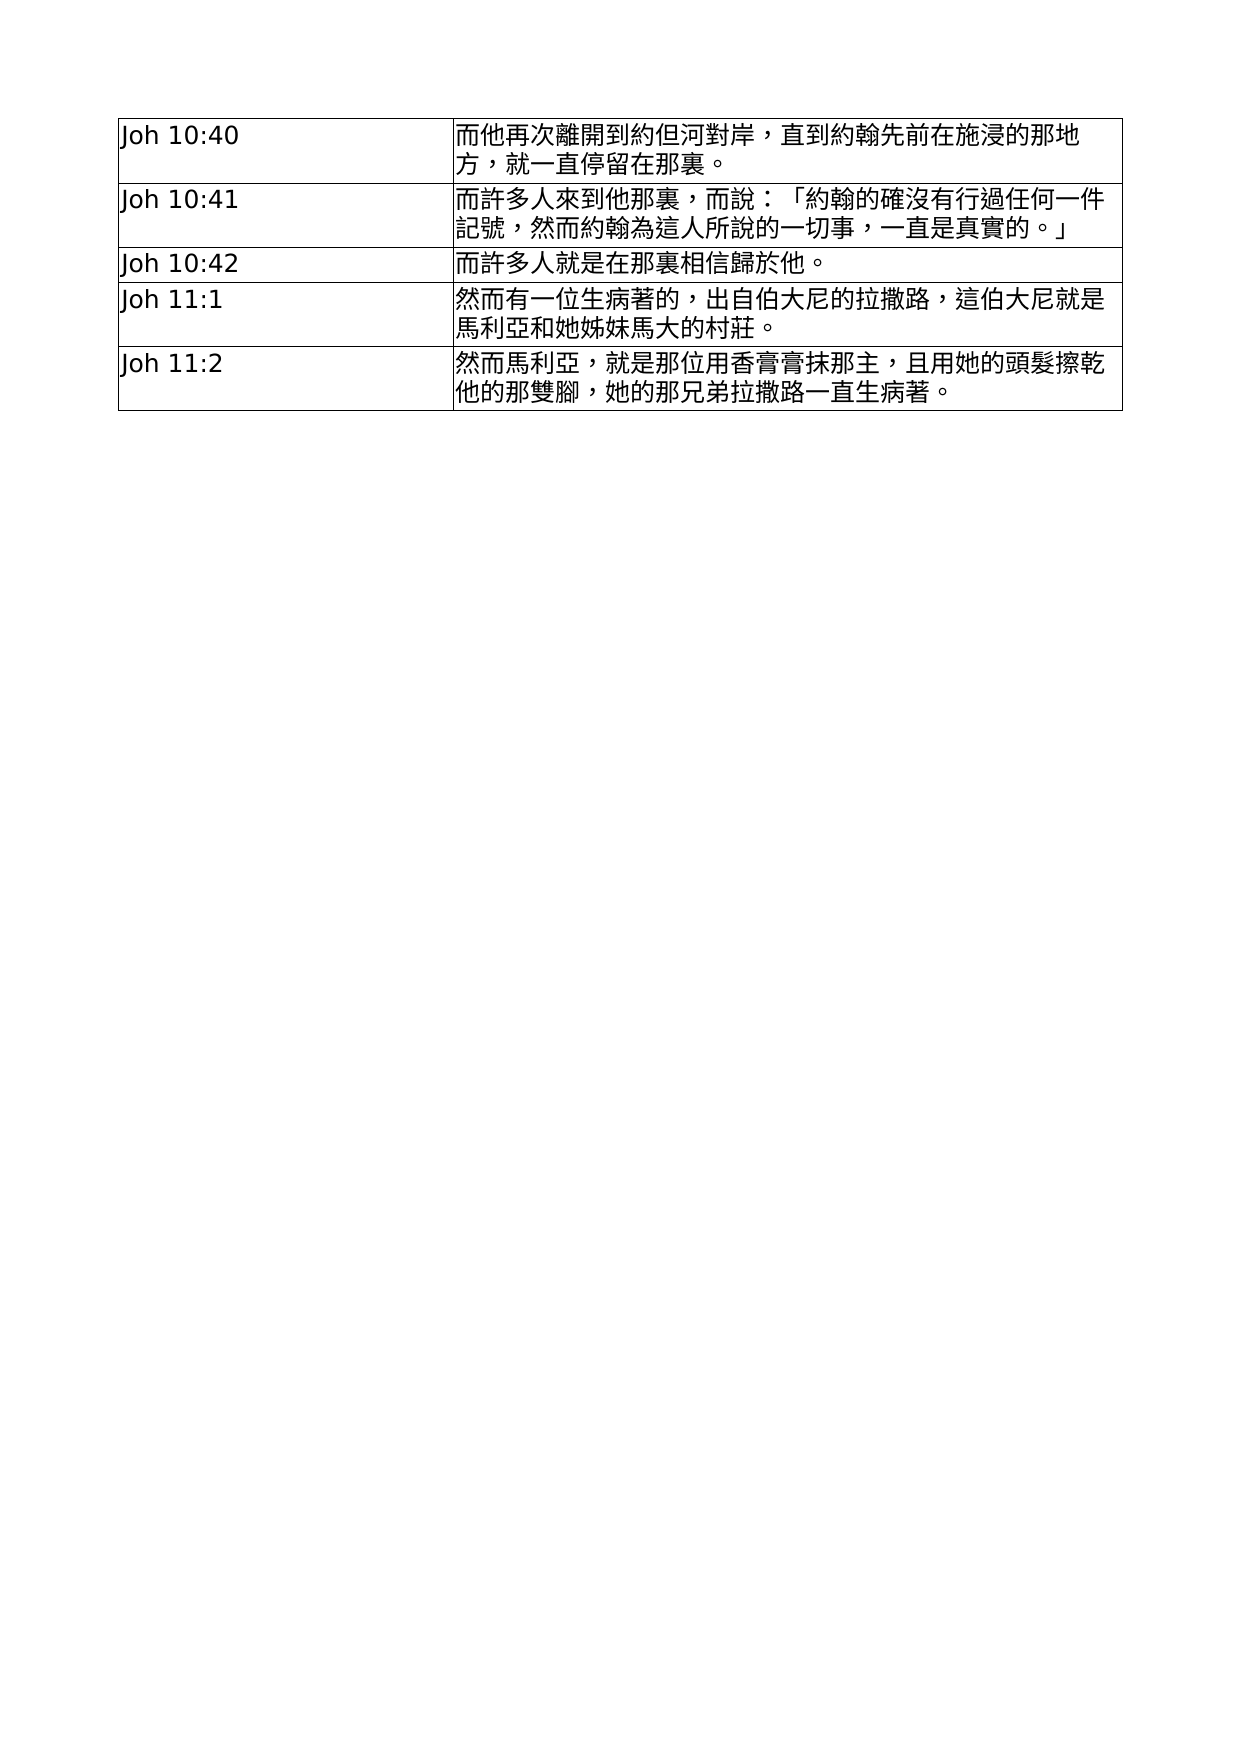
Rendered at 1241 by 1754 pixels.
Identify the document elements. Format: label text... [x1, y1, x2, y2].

table_cell Joh 10:40 [119, 119, 453, 182]
table_cell Joh 10:42 [119, 248, 453, 282]
table_cell Joh 10:41 [119, 184, 453, 247]
table_cell 然而馬利亞，就是那位用香膏膏抹那主，且用她的頭髮擦乾他的那雙腳，她的那兄弟拉撒路一直生病著。 [454, 347, 1122, 410]
table_cell 而許多人來到他那裏，而說：「約翰的確沒有行過任何一件記號，然而約翰為這人所說的一切事，一直是真實的。」 [454, 184, 1122, 247]
table_cell 然而有一位生病著的，出自伯大尼的拉撒路，這伯大尼就是馬利亞和她姊妹馬大的村莊。 [454, 283, 1122, 346]
table_cell 而許多人就是在那裏相信歸於他。 [454, 248, 1122, 282]
table_cell Joh 11:1 [119, 283, 453, 346]
table_cell 而他再次離開到約但河對岸，直到約翰先前在施浸的那地方，就一直停留在那裏。 [454, 119, 1122, 182]
table_cell Joh 11:2 [119, 347, 453, 410]
